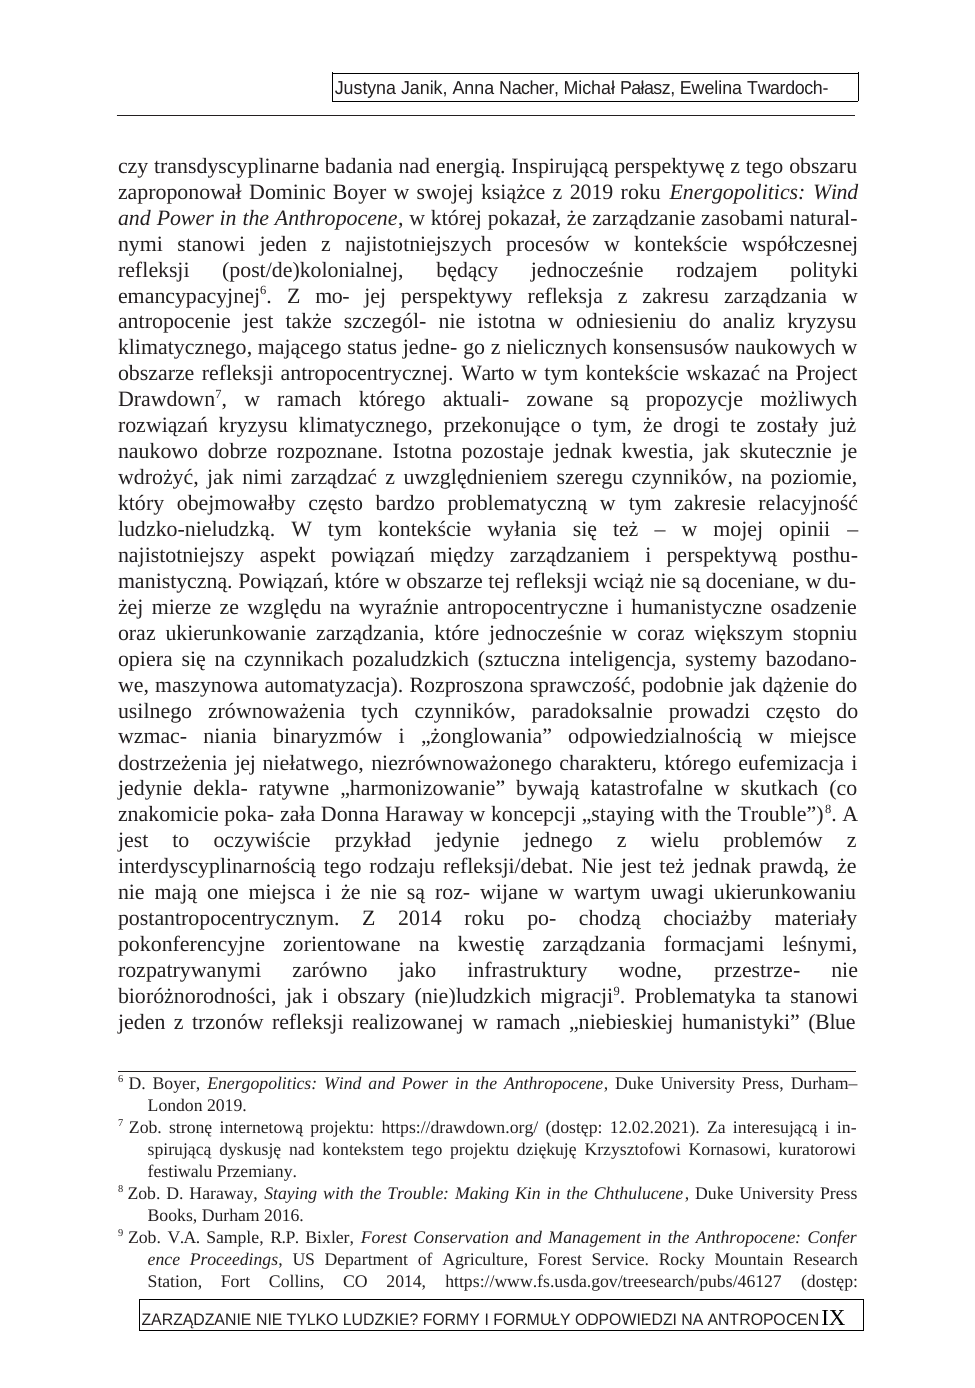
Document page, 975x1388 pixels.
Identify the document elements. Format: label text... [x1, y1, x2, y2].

text 8 Zob. D. Haraway, Staying with the Trouble: Making Kin in the Chthulucene, Duke University Press Books, Durham 2016. [118, 1183, 858, 1225]
text 7 Zob. stronę internetową projektu: https://drawdown.org/ (dostęp: 12.02.2021). Za interesującą i in- spirującą dyskusję nad kontekstem tego projektu dziękuję Krzysztofowi Kornasowi, kuratorowi festiwalu Przemiany. [118, 1117, 858, 1181]
text 6 D. Boyer, Energopolitics: Wind and Power in the Anthropocene, Duke University Press, Durham– London 2019. [118, 1072, 858, 1115]
text czy transdyscyplinarne badania nad energią. Inspirującą perspektywę z tego obszaru zaproponował Dominic Boyer w swojej książce z 2019 roku Energopolitics: Wind and Power in the Anthropocene, w której pokazał, że zarządzanie zasobami natural- nymi stanowi jeden z najistotniejszych procesów w kontekście współczesnej refleksji (post/de)kolonialnej, będący jednocześnie rodzajem polityki emancypacyjnej6. Z mo- jej perspektywy refleksja z zakresu zarządzania w antropocenie jest także szczegól- nie istotna w odniesieniu do analiz kryzysu klimatycznego, mającego status jedne- go z nielicznych konsensusów naukowych w obszarze refleksji antropocentrycznej. Warto w tym kontekście wskazać na Project Drawdown7, w ramach którego aktuali- zowane są propozycje możliwych rozwiązań kryzysu klimatycznego, przekonujące o tym, że drogi te zostały już naukowo dobrze rozpoznane. Istotna pozostaje jednak kwestia, jak skutecznie je wdrożyć, jak nimi zarządzać z uwzględnieniem szeregu czynników, na poziomie, który obejmowałby często bardzo problematyczną w tym zakresie relacyjność ludzko-nieludzką. W tym kontekście wyłania się też – w mojej opinii – najistotniejszy aspekt powiązań między zarządzaniem i perspektywą posthu- manistyczną. Powiązań, które w obszarze tej refleksji wciąż nie są doceniane, w du- żej mierze ze względu na wyraźnie antropocentryczne i humanistyczne osadzenie oraz ukierunkowanie zarządzania, które jednocześnie w coraz większym stopniu opiera się na czynnikach pozaludzkich (sztuczna inteligencja, systemy bazodano- we, maszynowa automatyzacja). Rozproszona sprawczość, podobnie jak dążenie do usilnego zrównoważenia tych czynników, paradoksalnie prowadzi często do wzmac- niania binaryzmów i „żonglowania” odpowiedzialnością w miejsce dostrzeżenia jej niełatwego, niezrównoważonego charakteru, którego eufemizacja i jedynie dekla- ratywne „harmonizowanie” bywają katastrofalne w skutkach (co znakomicie poka- zała Donna Haraway w koncepcji „staying with the Trouble”)8. A jest to oczywiście przykład jedynie jednego z wielu problemów z interdyscyplinarnością tego rodzaju refleksji/debat. Nie jest też jednak prawdą, że nie mają one miejsca i że nie są roz- wijane w wartym uwagi ukierunkowaniu postantropocentrycznym. Z 2014 roku po- chodzą chociażby materiały pokonferencyjne zorientowane na kwestię zarządzania formacjami leśnymi, rozpatrywanymi zarówno jako infrastruktury wodne, przestrze- nie bioróżnorodności, jak i obszary (nie)ludzkich migracji9. Problematyka ta stanowi jeden z trzonów refleksji realizowanej w ramach „niebieskiej humanistyki” (Blue [118, 153, 858, 1034]
text 9 Zob. V.A. Sample, R.P. Bixler, Forest Conservation and Management in the Anthropocene: Confer­ ence Proceedings, US Department of Agriculture, Forest Service. Rocky Mountain Research Station, Fort Collins, CO 2014, https://www.fs.usda.gov/treesearch/pubs/46127 (dostęp: [118, 1227, 858, 1291]
